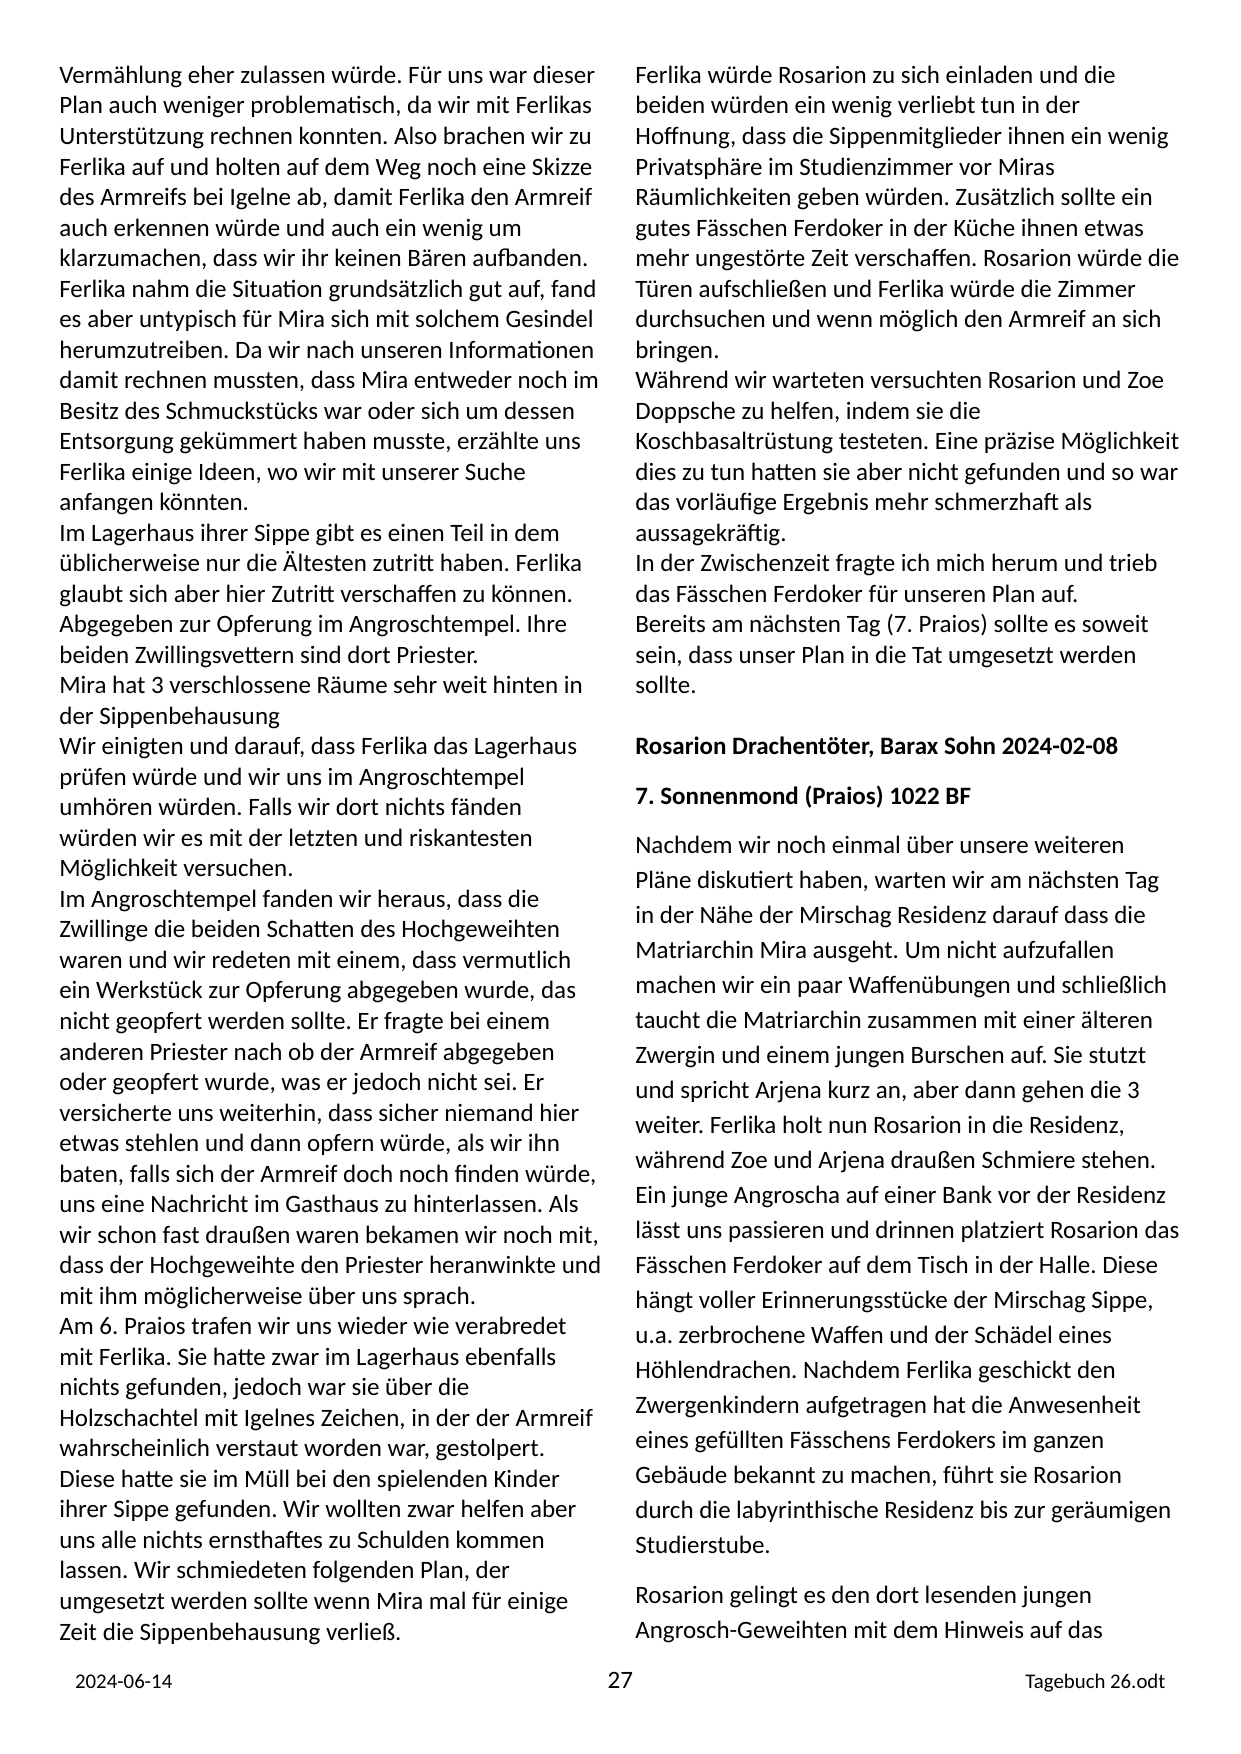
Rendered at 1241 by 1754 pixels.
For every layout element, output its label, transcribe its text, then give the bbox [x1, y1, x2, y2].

text Im Angroschtempel fanden wir heraus, dass die Zwillinge die beiden Schatten des Hochgeweihten waren und wir redeten mit einem, dass vermutlich ein Werkstück zur Opferung abgegeben wurde, das nicht geopfert werden sollte. Er fragte bei einem anderen Priester nach ob der Armreif abgegeben oder geopfert wurde, was er jedoch nicht sei. Er versicherte uns weiterhin, dass sicher niemand hier etwas stehlen und dann opfern würde, als wir ihn baten, falls sich der Armreif doch noch finden würde, uns eine Nachricht im Gasthaus zu hinterlassen. Als wir schon fast draußen waren bekamen wir noch mit, dass der Hochgeweihte den Priester heranwinkte und mit ihm möglicherweise über uns sprach. [59, 883, 605, 1310]
text 7. Sonnenmond (Praios) 1022 BF [635, 780, 1181, 811]
text Wir einigten und darauf, dass Ferlika das Lagerhaus prüfen würde und wir uns im Angroschtempel umhören würden. Falls wir dort nichts fänden würden wir es mit der letzten und riskantesten Möglichkeit versuchen. [59, 731, 605, 883]
text Rosarion gelingt es den dort lesenden jungen Angrosch-Geweihten mit dem Hinweis auf das [635, 1579, 1181, 1645]
text Am 6. Praios trafen wir uns wieder wie verabredet mit Ferlika. Sie hatte zwar im Lagerhaus ebenfalls nichts gefunden, jedoch war sie über die Holzschachtel mit Igelnes Zeichen, in der der Armreif wahrscheinlich verstaut worden war, gestolpert. Diese hatte sie im Müll bei den spielenden Kinder ihrer Sippe gefunden. Wir wollten zwar helfen aber uns alle nichts ernsthaftes zu Schulden kommen lassen. Wir schmiedeten folgenden Plan, der umgesetzt werden sollte wenn Mira mal für einige Zeit die Sippenbehausung verließ. [59, 1310, 605, 1646]
text Bereits am nächsten Tag (7. Praios) sollte es soweit sein, dass unser Plan in die Tat umgesetzt werden sollte. [635, 608, 1181, 700]
text Vermählung eher zulassen würde. Für uns war dieser Plan auch weniger problematisch, da wir mit Ferlikas Unterstützung rechnen konnten. Also brachen wir zu Ferlika auf und holten auf dem Weg noch eine Skizze des Armreifs bei Igelne ab, damit Ferlika den Armreif auch erkennen würde und auch ein wenig um klarzumachen, dass wir ihr keinen Bären aufbanden. [59, 59, 605, 273]
text Ferlika nahm die Situation grundsätzlich gut auf, fand es aber untypisch für Mira sich mit solchem Gesindel herumzutreiben. Da wir nach unseren Informationen damit rechnen mussten, dass Mira entweder noch im Besitz des Schmuckstücks war oder sich um dessen Entsorgung gekümmert haben musste, erzählte uns Ferlika einige Ideen, wo wir mit unserer Suche anfangen könnten. [59, 273, 605, 517]
text Abgegeben zur Opferung im Angroschtempel. Ihre beiden Zwillingsvettern sind dort Priester. [59, 608, 605, 669]
text Nachdem wir noch einmal über unsere weiteren Pläne diskutiert haben, warten wir am nächsten Tag in der Nähe der Mirschag Residenz darauf dass die Matriarchin Mira ausgeht. Um nicht aufzufallen machen wir ein paar Waffenübungen und schließlich taucht die Matriarchin zusammen mit einer älteren Zwergin und einem jungen Burschen auf. Sie stutzt und spricht Arjena kurz an, aber dann gehen die 3 weiter. Ferlika holt nun Rosarion in die Residenz, während Zoe und Arjena draußen Schmiere stehen. Ein junge Angroscha auf einer Bank vor der Residenz lässt uns passieren und drinnen platziert Rosarion das Fässchen Ferdoker auf dem Tisch in der Halle. Diese hängt voller Erinnerungsstücke der Mirschag Sippe, u.a. zerbrochene Waffen und der Schädel eines Höhlendrachen. Nachdem Ferlika geschickt den Zwergenkindern aufgetragen hat die Anwesenheit eines gefüllten Fässchens Ferdokers im ganzen Gebäude bekannt zu machen, führt sie Rosarion durch die labyrinthische Residenz bis zur geräumigen Studierstube. [635, 830, 1181, 1560]
text Mira hat 3 verschlossene Räume sehr weit hinten in der Sippenbehausung [59, 669, 605, 731]
text Im Lagerhaus ihrer Sippe gibt es einen Teil in dem üblicherweise nur die Ältesten zutritt haben. Ferlika glaubt sich aber hier Zutritt verschaffen zu können. [59, 517, 605, 608]
text Während wir warteten versuchten Rosarion und Zoe Doppsche zu helfen, indem sie die Koschbasaltrüstung testeten. Eine präzise Möglichkeit dies zu tun hatten sie aber nicht gefunden und so war das vorläufige Ergebnis mehr schmerzhaft als aussagekräftig. [635, 364, 1181, 547]
text In der Zwischenzeit fragte ich mich herum und trieb das Fässchen Ferdoker für unseren Plan auf. [635, 547, 1181, 608]
text Ferlika würde Rosarion zu sich einladen und die beiden würden ein wenig verliebt tun in der Hoffnung, dass die Sippenmitglieder ihnen ein wenig Privatsphäre im Studienzimmer vor Miras Räumlichkeiten geben würden. Zusätzlich sollte ein gutes Fässchen Ferdoker in der Küche ihnen etwas mehr ungestörte Zeit verschaffen. Rosarion würde die Türen aufschließen und Ferlika würde die Zimmer durchsuchen und wenn möglich den Armreif an sich bringen. [635, 59, 1181, 364]
text Rosarion Drachentöter, Barax Sohn 2024-02-08 [635, 731, 1181, 761]
